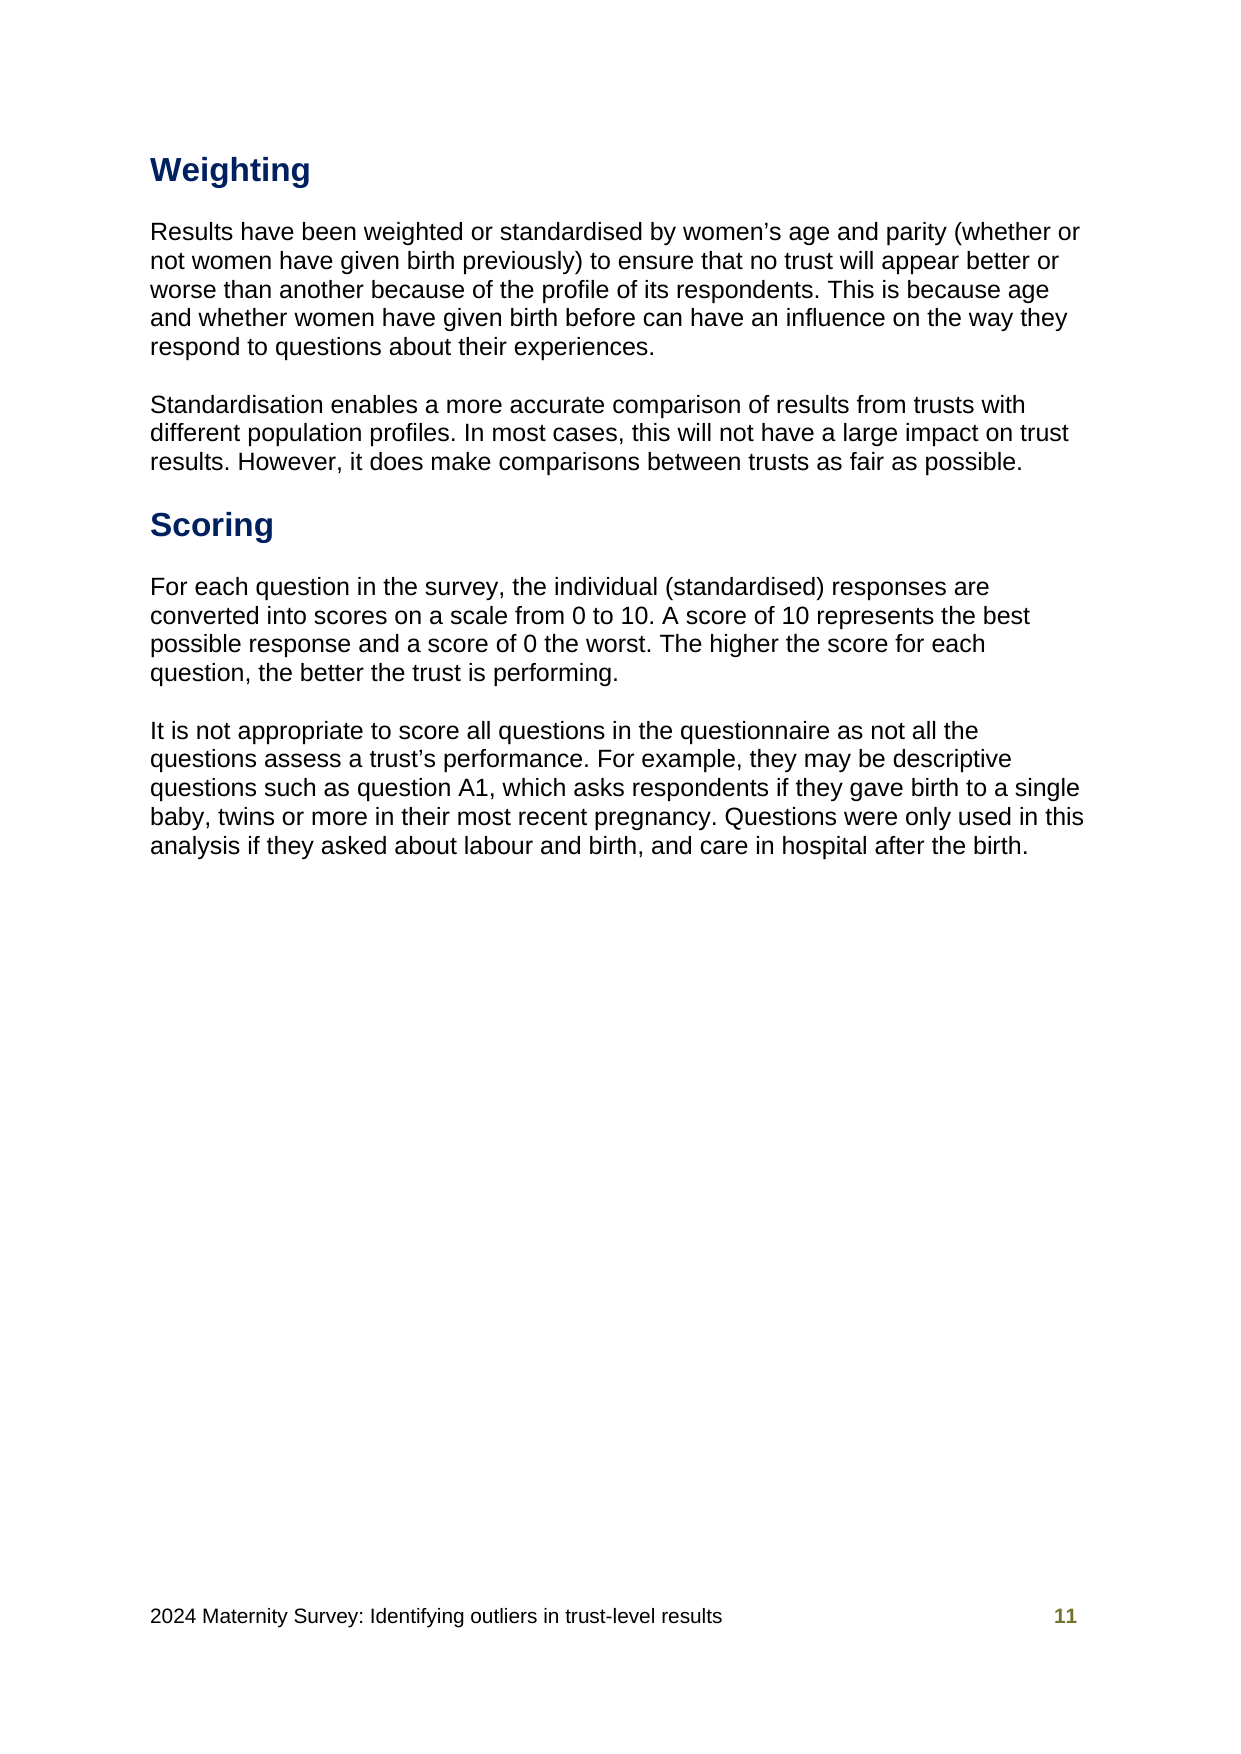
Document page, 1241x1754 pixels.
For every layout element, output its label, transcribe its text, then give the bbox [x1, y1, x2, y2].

text Scoring [150, 505, 1090, 543]
text For each question in the survey, the individual (standardised) responses are converted into scores on a scale from 0 to 10. A score of 10 represents the best possible response and a score of 0 the worst. The higher the score for each question, the better the trust is performing. [150, 572, 1090, 687]
text It is not appropriate to score all questions in the questionnaire as not all the questions assess a trust’s performance. For example, they may be descriptive questions such as question A1, which asks respondents if they gave birth to a single baby, twins or more in their most recent pregnancy. Questions were only used in this analysis if they asked about labour and birth, and care in hospital after the birth. [150, 716, 1090, 859]
text Standardisation enables a more accurate comparison of results from trusts with different population profiles. In most cases, this will not have a large impact on trust results. However, it does make comparisons between trusts as fair as possible. [150, 390, 1090, 476]
text Weighting [150, 150, 1090, 188]
text Results have been weighted or standardised by women’s age and parity (whether or not women have given birth previously) to ensure that no trust will appear better or worse than another because of the profile of its respondents. This is because age and whether women have given birth before can have an influence on the way they respond to questions about their experiences. [150, 217, 1090, 361]
